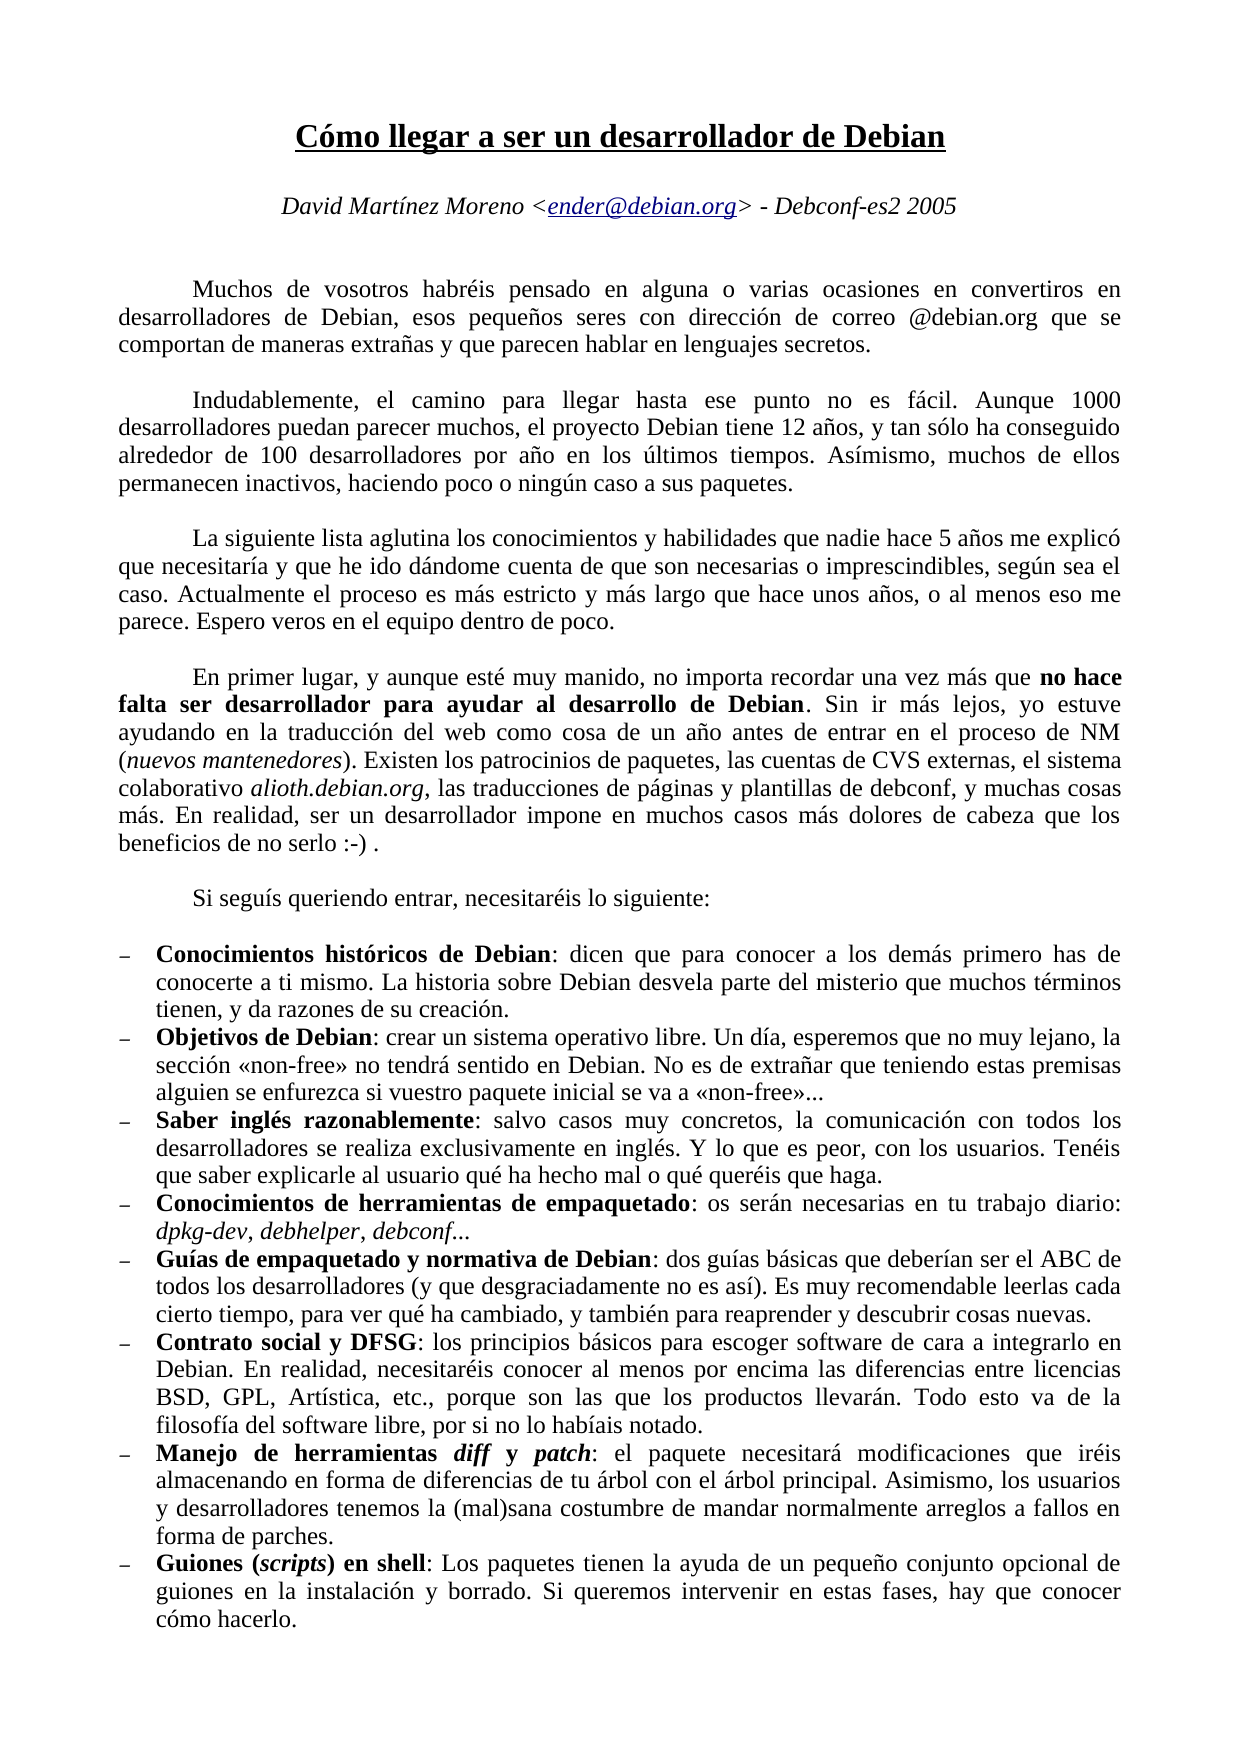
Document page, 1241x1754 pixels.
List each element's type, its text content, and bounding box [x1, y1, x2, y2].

list Guías de empaquetado y normativa de Debian: dos guías básicas que deberían ser el ABC de todos los desarrolladores (y que desgraciadamente no es así). Es muy recomendable leerlas cada cierto tiempo, para ver qué ha cambiado, y también para reaprender y descubrir cosas nuevas. [118, 1245, 1122, 1328]
text La siguiente lista aglutina los conocimientos y habilidades que nadie hace 5 años me explicó que necesitaría y que he ido dándome cuenta de que son necesarias o imprescindibles, según sea el caso. Actualmente el proceso es más estricto y más largo que hace unos años, o al menos eso me parece. Espero veros en el equipo dentro de poco. [118, 524, 1122, 635]
list Conocimientos de herramientas de empaquetado: os serán necesarias en tu trabajo diario: dpkg-dev, debhelper, debconf... [118, 1189, 1122, 1245]
list Guiones (scripts) en shell: Los paquetes tienen la ayuda de un pequeño conjunto opcional de guiones en la instalación y borrado. Si queremos intervenir en estas fases, hay que conocer cómo hacerlo. [118, 1549, 1122, 1633]
text Cómo llegar a ser un desarrollador de Debian [118, 118, 1122, 155]
text En primer lugar, y aunque esté muy manido, no importa recordar una vez más que no hace falta ser desarrollador para ayudar al desarrollo de Debian. Sin ir más lejos, yo estuve ayudando en la traducción del web como cosa de un año antes de entrar en el proceso de NM (nuevos mantenedores). Existen los patrocinios de paquetes, las cuentas de CVS externas, el sistema colaborativo alioth.debian.org, las traducciones de páginas y plantillas de debconf, y muchas cosas más. En realidad, ser un desarrollador impone en muchos casos más dolores de cabeza que los beneficios de no serlo :-) . [118, 663, 1122, 857]
list Saber inglés razonablemente: salvo casos muy concretos, la comunicación con todos los desarrolladores se realiza exclusivamente en inglés. Y lo que es peor, con los usuarios. Tenéis que saber explicarle al usuario qué ha hecho mal o qué queréis que haga. [118, 1106, 1122, 1189]
list Conocimientos históricos de Debian: dicen que para conocer a los demás primero has de conocerte a ti mismo. La historia sobre Debian desvela parte del misterio que muchos términos tienen, y da razones de su creación. [118, 940, 1122, 1023]
list Objetivos de Debian: crear un sistema operativo libre. Un día, esperemos que no muy lejano, la sección «non-free» no tendrá sentido en Debian. No es de extrañar que teniendo estas premisas alguien se enfurezca si vuestro paquete inicial se va a «non-free»... [118, 1023, 1122, 1106]
text Si seguís queriendo entrar, necesitaréis lo siguiente: [118, 884, 1122, 912]
list Manejo de herramientas diff y patch: el paquete necesitará modificaciones que iréis almacenando en forma de diferencias de tu árbol con el árbol principal. Asimismo, los usuarios y desarrolladores tenemos la (mal)sana costumbre de mandar normalmente arreglos a fallos en forma de parches. [118, 1439, 1122, 1549]
list Contrato social y DFSG: los principios básicos para escoger software de cara a integrarlo en Debian. En realidad, necesitaréis conocer al menos por encima las diferencias entre licencias BSD, GPL, Artística, etc., porque son las que los productos llevarán. Todo esto va de la filosofía del software libre, por si no lo habíais notado. [118, 1328, 1122, 1439]
text Muchos de vosotros habréis pensado en alguna o varias ocasiones en convertiros en desarrolladores de Debian, esos pequeños seres con dirección de correo @debian.org que se comportan de maneras extrañas y que parecen hablar en lenguajes secretos. [118, 275, 1122, 358]
text David Martínez Moreno <ender@debian.org> - Debconf-es2 2005 [118, 192, 1122, 219]
text Indudablemente, el camino para llegar hasta ese punto no es fácil. Aunque 1000 desarrolladores puedan parecer muchos, el proyecto Debian tiene 12 años, y tan sólo ha conseguido alrededor de 100 desarrolladores por año en los últimos tiempos. Asímismo, muchos de ellos permanecen inactivos, haciendo poco o ningún caso a sus paquetes. [118, 386, 1122, 497]
